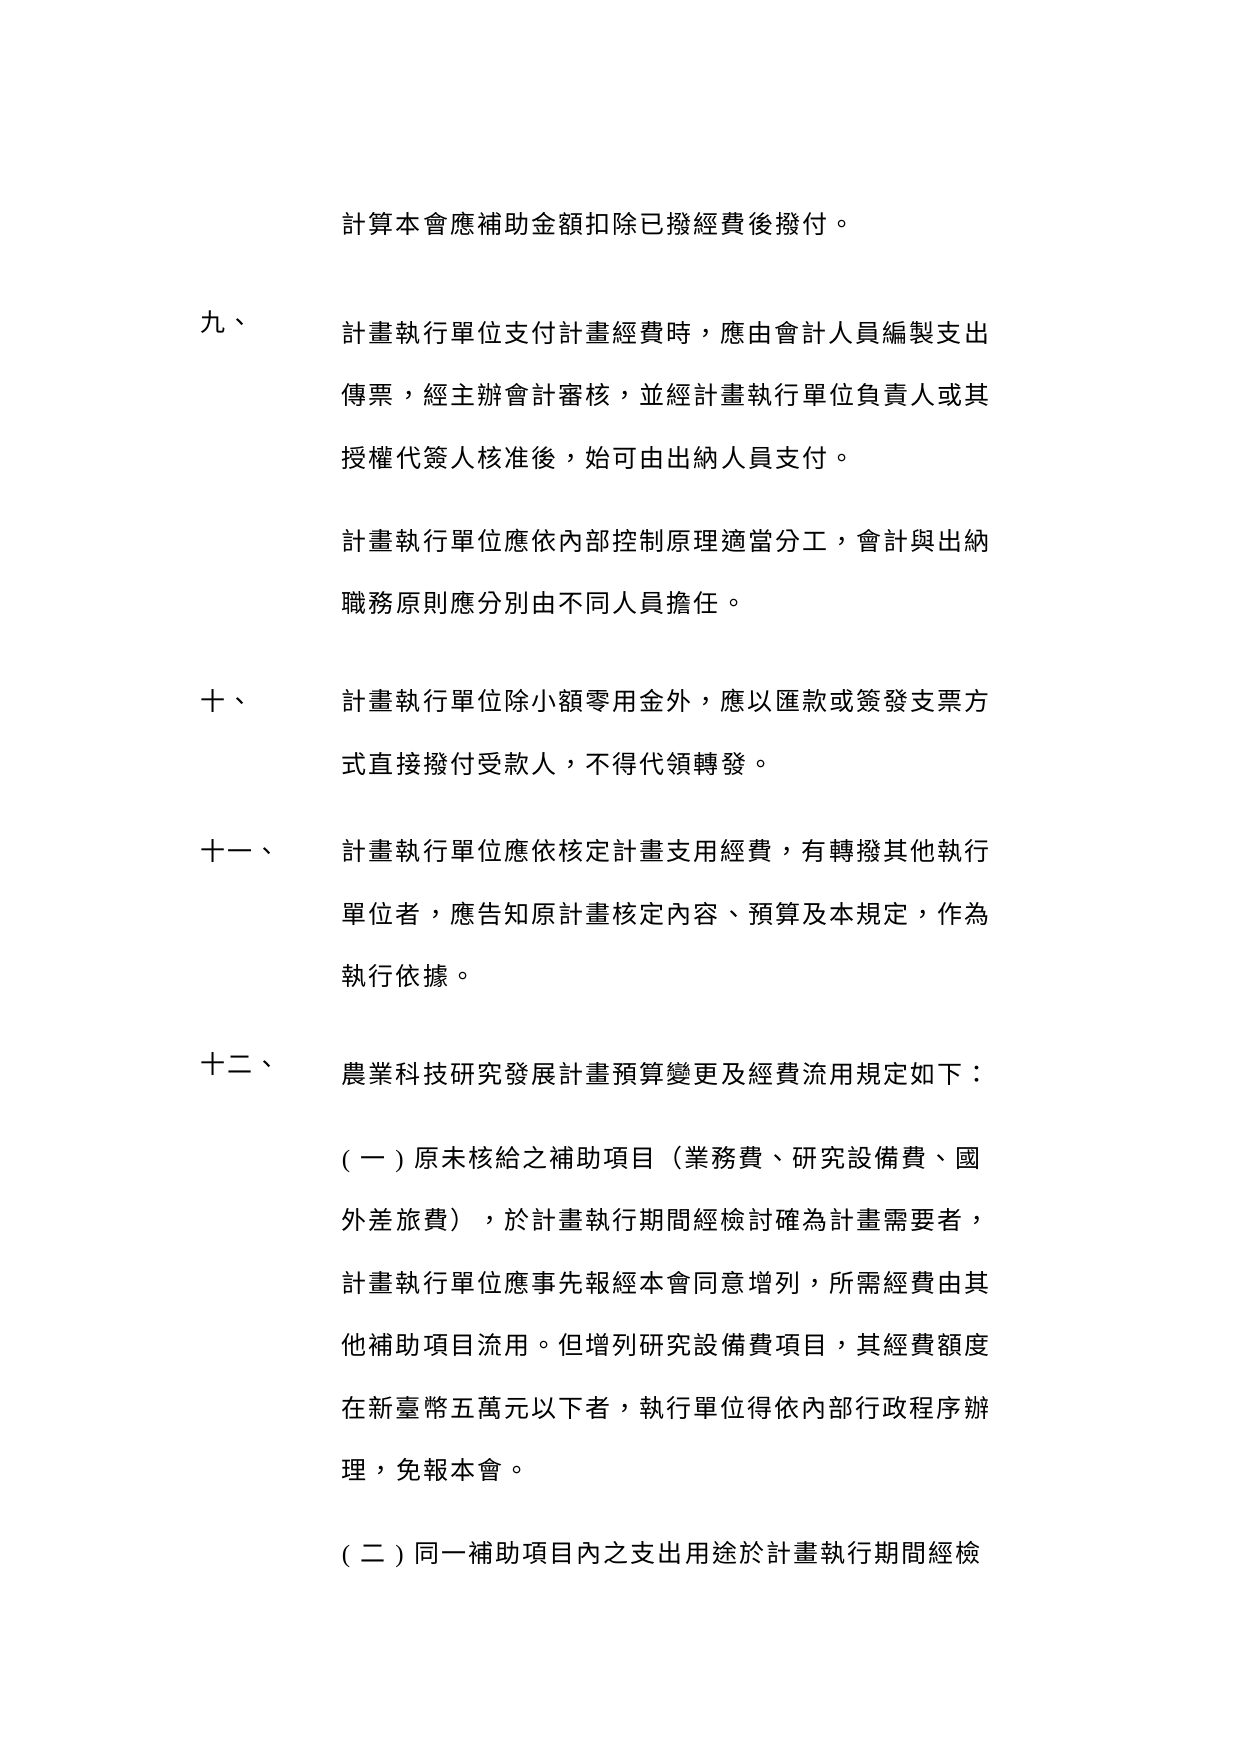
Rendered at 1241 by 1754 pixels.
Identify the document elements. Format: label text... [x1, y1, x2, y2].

table_cell 計畫執行單位支付計畫經費時，應由會計人員編製支出傳票，經主辦會計審核，並經計畫執行單位負責人或其授權代簽人核准後，始可由出納人員支付。 計畫執行單位應依內部控制原理適當分工，會計與出納職務原則應分別由不同人員擔任。 [329, 267, 1009, 646]
table_cell 九、 [188, 267, 329, 646]
table_cell 十二、 [188, 1008, 329, 1585]
table_cell 計畫執行單位除小額零用金外，應以匯款或簽發支票方式直接撥付受款人，不得代領轉發。 [329, 646, 1009, 796]
table_cell [188, 158, 329, 267]
table_cell 計算本會應補助金額扣除已撥經費後撥付。 [329, 158, 1009, 267]
table_cell 十、 [188, 646, 329, 796]
table_cell 農業科技研究發展計畫預算變更及經費流用規定如下： ( 一 ) 原未核給之補助項目（業務費、研究設備費、國外差旅費），於計畫執行期間經檢討確為計畫需要者，計畫執行單位應事先報經本會同意增列，所需經費由其他補助項目流用。但增列研究設備費項目，其經費額度在新臺幣五萬元以下者，執行單位得依內部行政程序辦理，免報本會。 ( 二 ) 同一補助項目內之支出用途於計畫執行期間經檢 [329, 1008, 1009, 1585]
table_cell 十一、 [188, 796, 329, 1008]
table_cell 計畫執行單位應依核定計畫支用經費，有轉撥其他執行單位者，應告知原計畫核定內容、預算及本規定，作為執行依據。 [329, 796, 1009, 1008]
